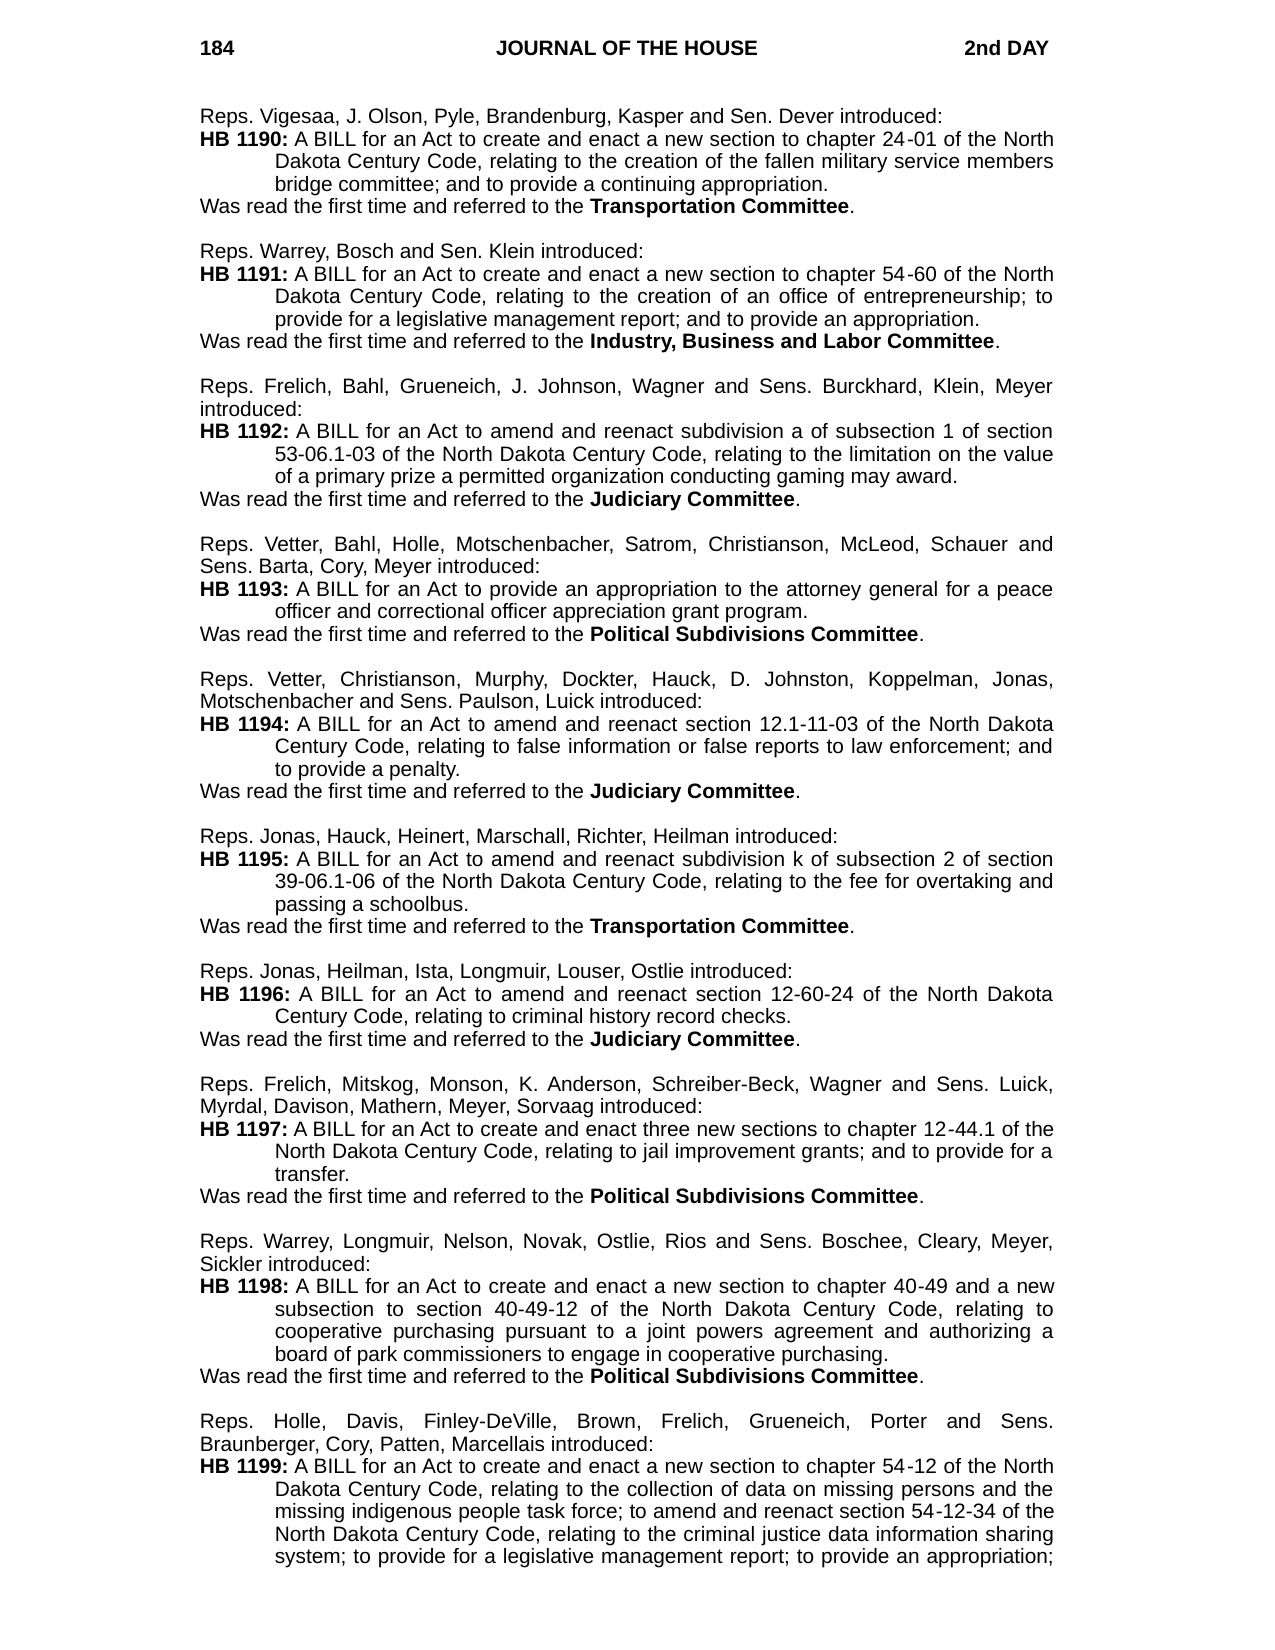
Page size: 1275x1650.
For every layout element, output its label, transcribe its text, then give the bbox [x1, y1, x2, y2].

title HB 1198: A BILL for an Act to create and enact a new section to chapter 40‑49 and a new subsection to section 40‑49‑12 of the North Dakota Century Code, relating to cooperative purchasing pursuant to a joint powers agreement and authorizing a board of park commissioners to engage in cooperative purchasing. [199, 1276, 1054, 1366]
text [0, 0, 118, 42]
title HB 1197: A BILL for an Act to create and enact three new sections to chapter 12‑44.1 of the North Dakota Century Code, relating to jail improvement grants; and to provide for a transfer. [199, 1118, 1054, 1186]
title HB 1192: A BILL for an Act to amend and reenact subdivision a of subsection 1 of section 53-06.1-03 of the North Dakota Century Code, relating to the limitation on the value of a primary prize a permitted organization conducting gaming may award. [199, 421, 1054, 488]
text Reps. Warrey, Bosch and Sen. Klein introduced: [199, 241, 1054, 263]
text Was read the first time and referred to the Political Subdivisions Committee. [199, 623, 1054, 646]
text Reps. Vetter, Bahl, Holle, Motschenbacher, Satrom, Christianson, McLeod, Schauer and Sens. Barta, Cory, Meyer introduced: [199, 533, 1054, 578]
title HB 1196: A BILL for an Act to amend and reenact section 12-60-24 of the North Dakota Century Code, relating to criminal history record checks. [199, 983, 1054, 1028]
text Reps. Warrey, Longmuir, Nelson, Novak, Ostlie, Rios and Sens. Boschee, Cleary, Meyer, Sickler introduced: [199, 1231, 1054, 1276]
text Reps. Vigesaa, J. Olson, Pyle, Brandenburg, Kasper and Sen. Dever introduced: [199, 106, 1054, 128]
subtitle Page 183 [9, 9, 109, 33]
text Was read the first time and referred to the Transportation Committee. [199, 196, 1054, 218]
title HB 1199: A BILL for an Act to create and enact a new section to chapter 54‑12 of the North Dakota Century Code, relating to the collection of data on missing persons and the missing indigenous people task force; to amend and reenact section 54‑12‑34 of the North Dakota Century Code, relating to the criminal justice data information sharing system; to provide for a legislative management report; to provide an appropriation; [199, 1456, 1054, 1568]
title HB 1193: A BILL for an Act to provide an appropriation to the attorney general for a peace officer and correctional officer appreciation grant program. [199, 578, 1054, 623]
text Was read the first time and referred to the Political Subdivisions Committee. [199, 1186, 1054, 1208]
text Was read the first time and referred to the Political Subdivisions Committee. [199, 1366, 1054, 1388]
title HB 1195: A BILL for an Act to amend and reenact subdivision k of subsection 2 of section 39‑06.1‑06 of the North Dakota Century Code, relating to the fee for overtaking and passing a schoolbus. [199, 848, 1054, 916]
title HB 1194: A BILL for an Act to amend and reenact section 12.1-11-03 of the North Dakota Century Code, relating to false information or false reports to law enforcement; and to provide a penalty. [199, 713, 1054, 781]
text Reps. Frelich, Mitskog, Monson, K. Anderson, Schreiber-Beck, Wagner and Sens. Luick, Myrdal, Davison, Mathern, Meyer, Sorvaag introduced: [199, 1073, 1054, 1118]
text Reps. Frelich, Bahl, Grueneich, J. Johnson, Wagner and Sens. Burckhard, Klein, Meyer introduced: [199, 376, 1054, 421]
text Was read the first time and referred to the Judiciary Committee. [199, 781, 1054, 803]
text Reps. Jonas, Hauck, Heinert, Marschall, Richter, Heilman introduced: [199, 826, 1054, 848]
text Was read the first time and referred to the Judiciary Committee. [199, 488, 1054, 511]
text Was read the first time and referred to the Judiciary Committee. [199, 1028, 1054, 1051]
text Was read the first time and referred to the Industry, Business and Labor Committee. [199, 331, 1054, 353]
title HB 1191: A BILL for an Act to create and enact a new section to chapter 54‑60 of the North Dakota Century Code, relating to the creation of an office of entrepreneurship; to provide for a legislative management report; and to provide an appropriation. [199, 263, 1054, 331]
text Was read the first time and referred to the Transportation Committee. [199, 916, 1054, 938]
text Reps. Jonas, Heilman, Ista, Longmuir, Louser, Ostlie introduced: [199, 961, 1054, 983]
title HB 1190: A BILL for an Act to create and enact a new section to chapter 24‑01 of the North Dakota Century Code, relating to the creation of the fallen military service members bridge committee; and to provide a continuing appropriation. [199, 128, 1054, 196]
text Reps. Holle, Davis, Finley-DeVille, Brown, Frelich, Grueneich, Porter and Sens. Braunberger, Cory, Patten, Marcellais introduced: [199, 1411, 1054, 1456]
text Reps. Vetter, Christianson, Murphy, Dockter, Hauck, D. Johnston, Koppelman, Jonas, Motschenbacher and Sens. Paulson, Luick introduced: [199, 668, 1054, 713]
